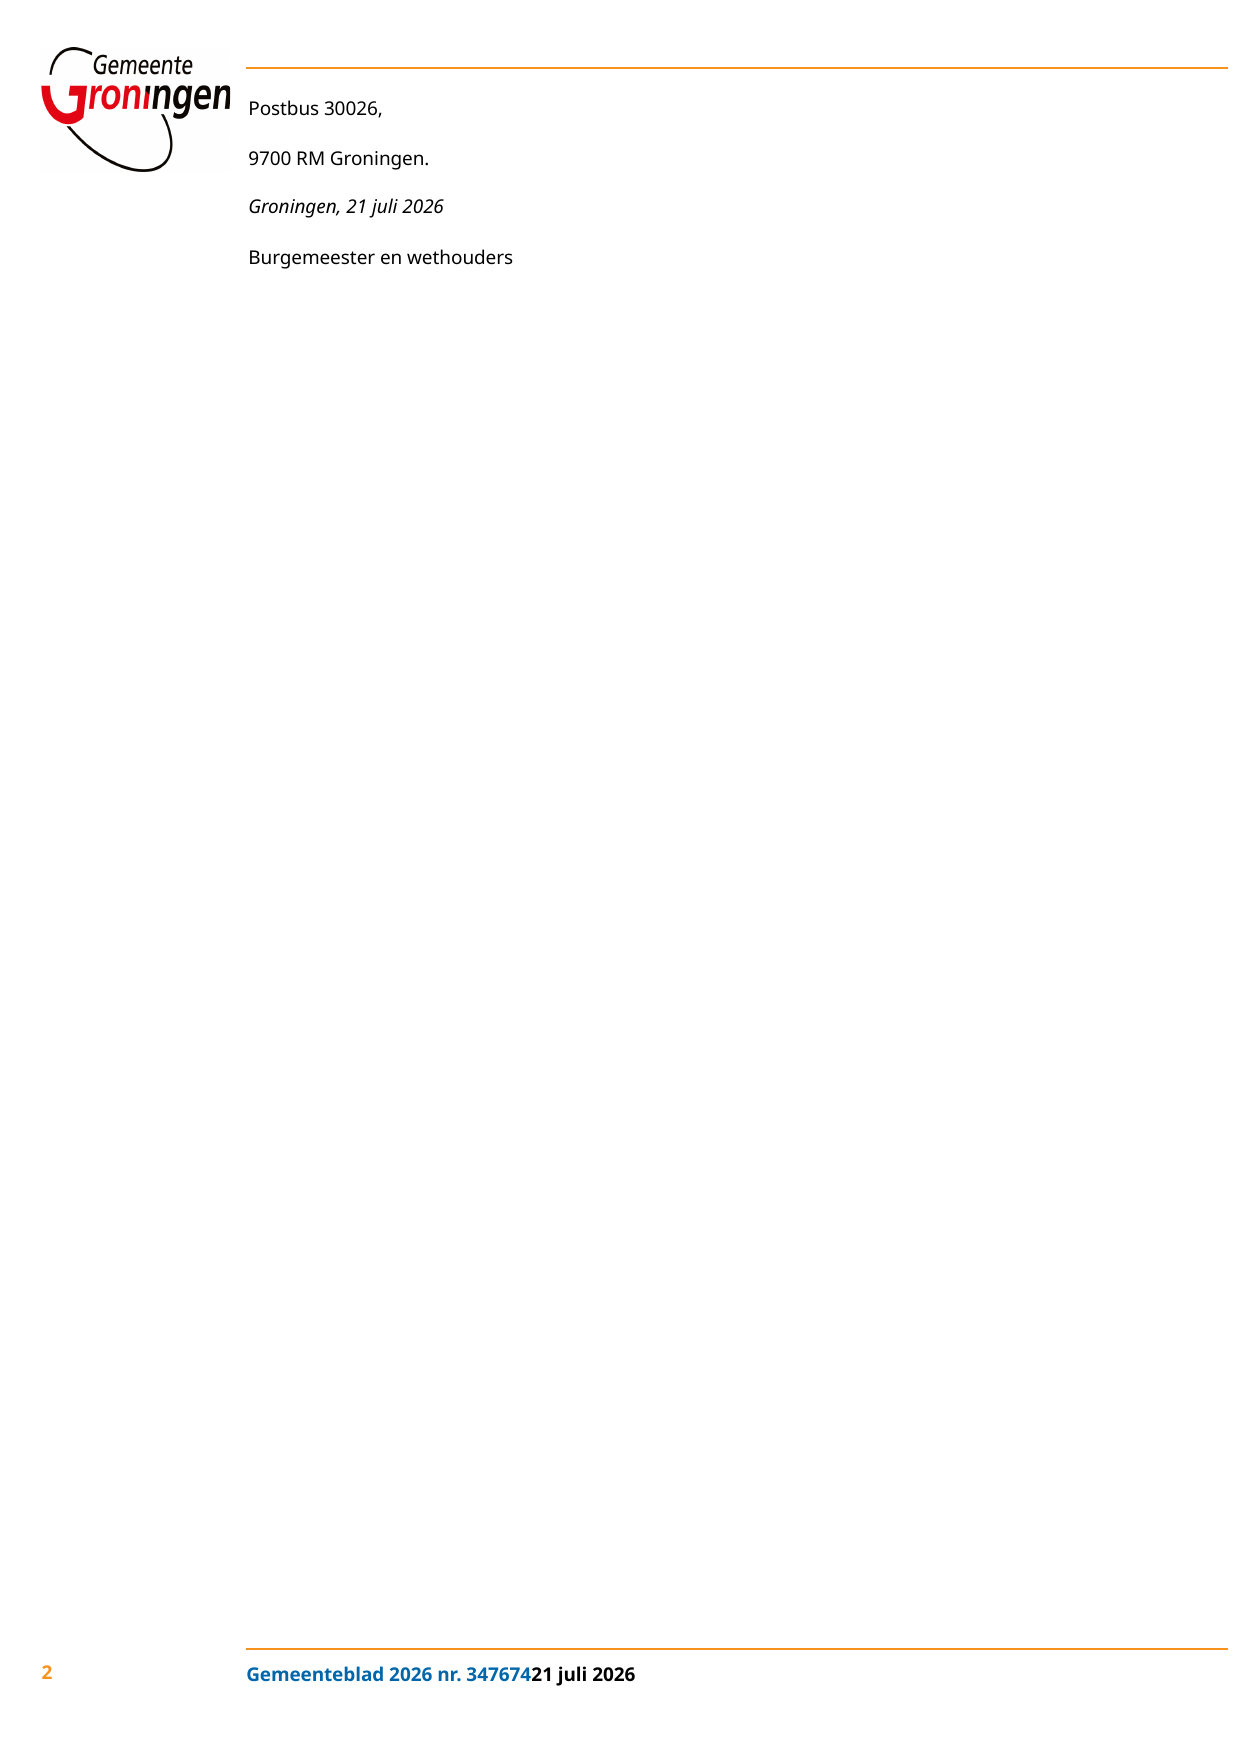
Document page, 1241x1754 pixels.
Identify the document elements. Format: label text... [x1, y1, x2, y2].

text 9700 RM Groningen. [248, 145, 1152, 171]
text Groningen, 21 juli 2026 [248, 193, 1152, 219]
text Burgemeester en wethouders [248, 244, 1152, 270]
picture [41, 47, 231, 172]
text Postbus 30026, [248, 95, 1152, 121]
